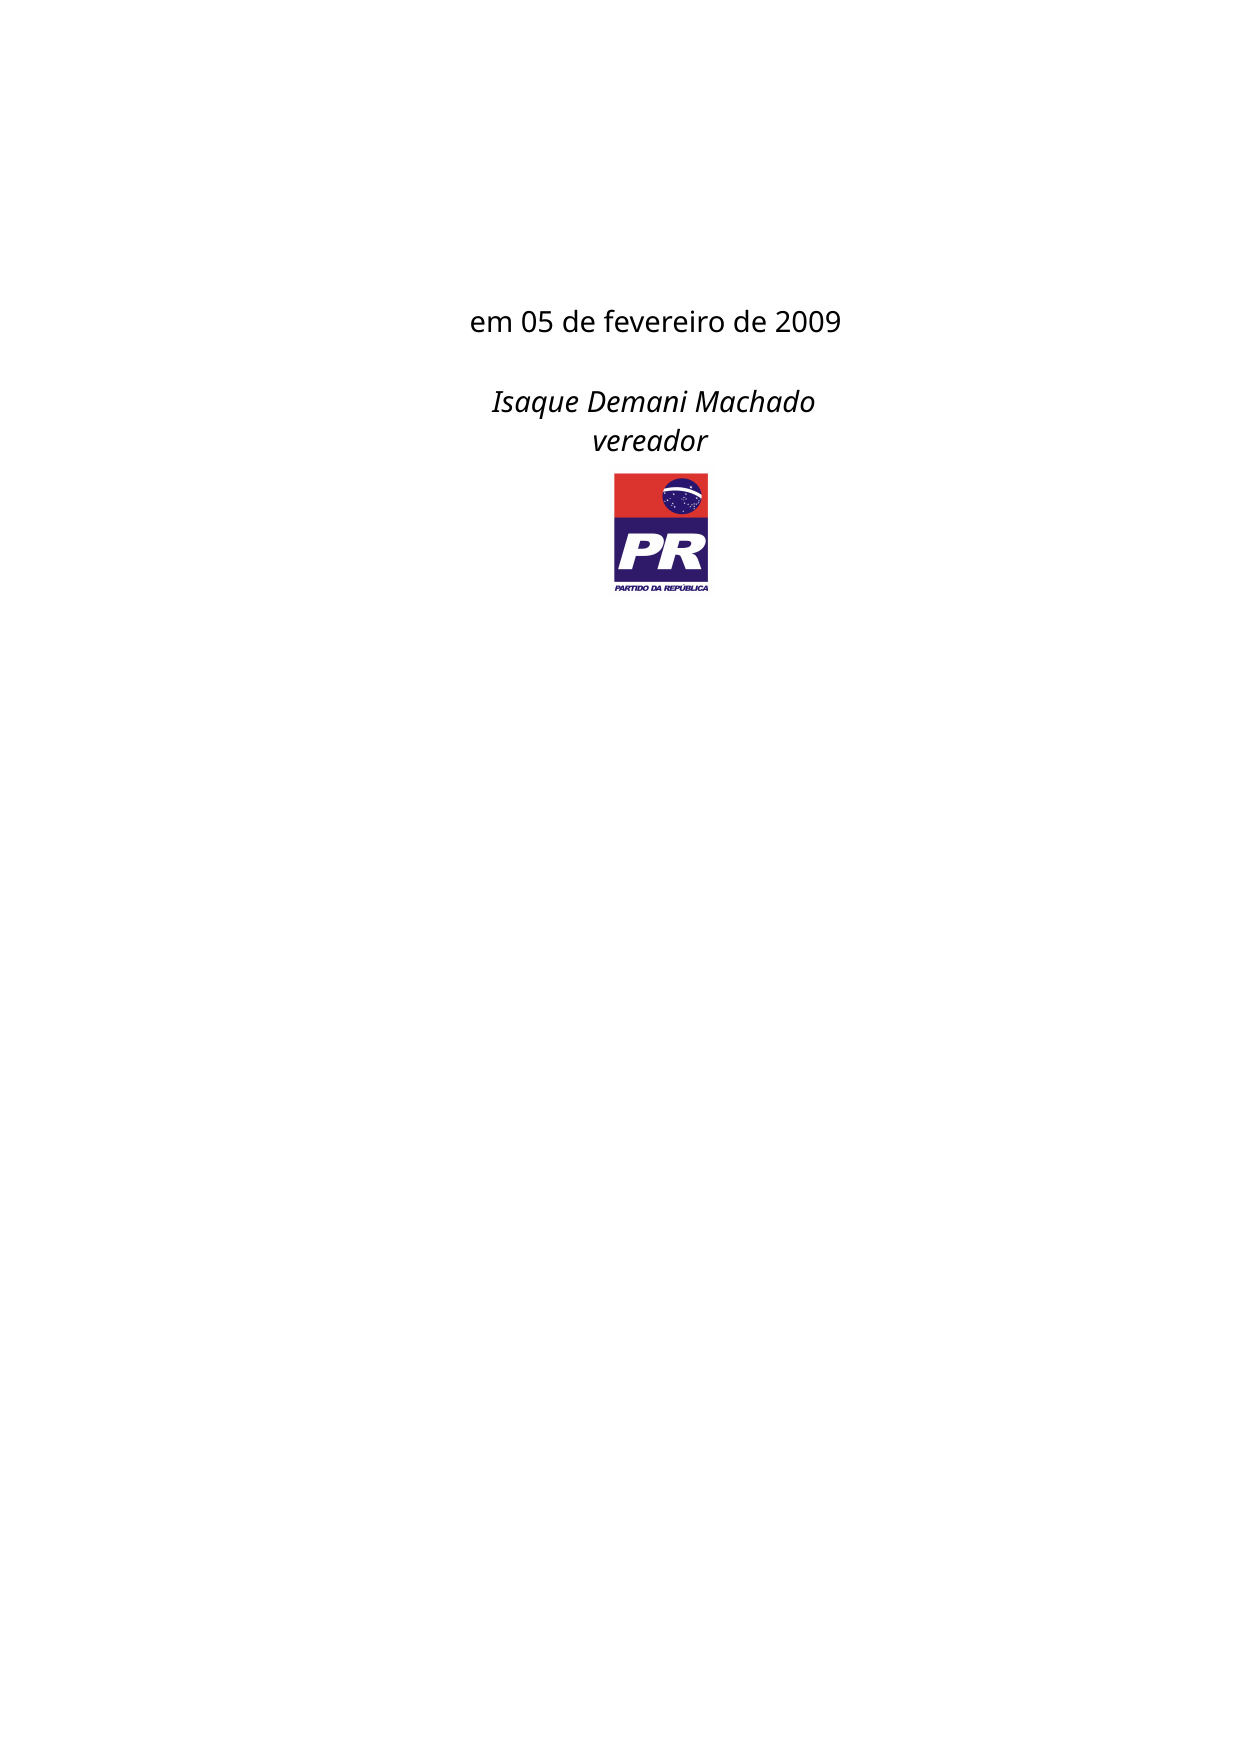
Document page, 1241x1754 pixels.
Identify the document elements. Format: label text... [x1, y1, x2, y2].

text Isaque Demani Machado [189, 381, 1122, 421]
text em 05 de fevereiro de 2009 [189, 302, 1122, 341]
picture [607, 466, 716, 597]
text vereador [189, 421, 1122, 460]
